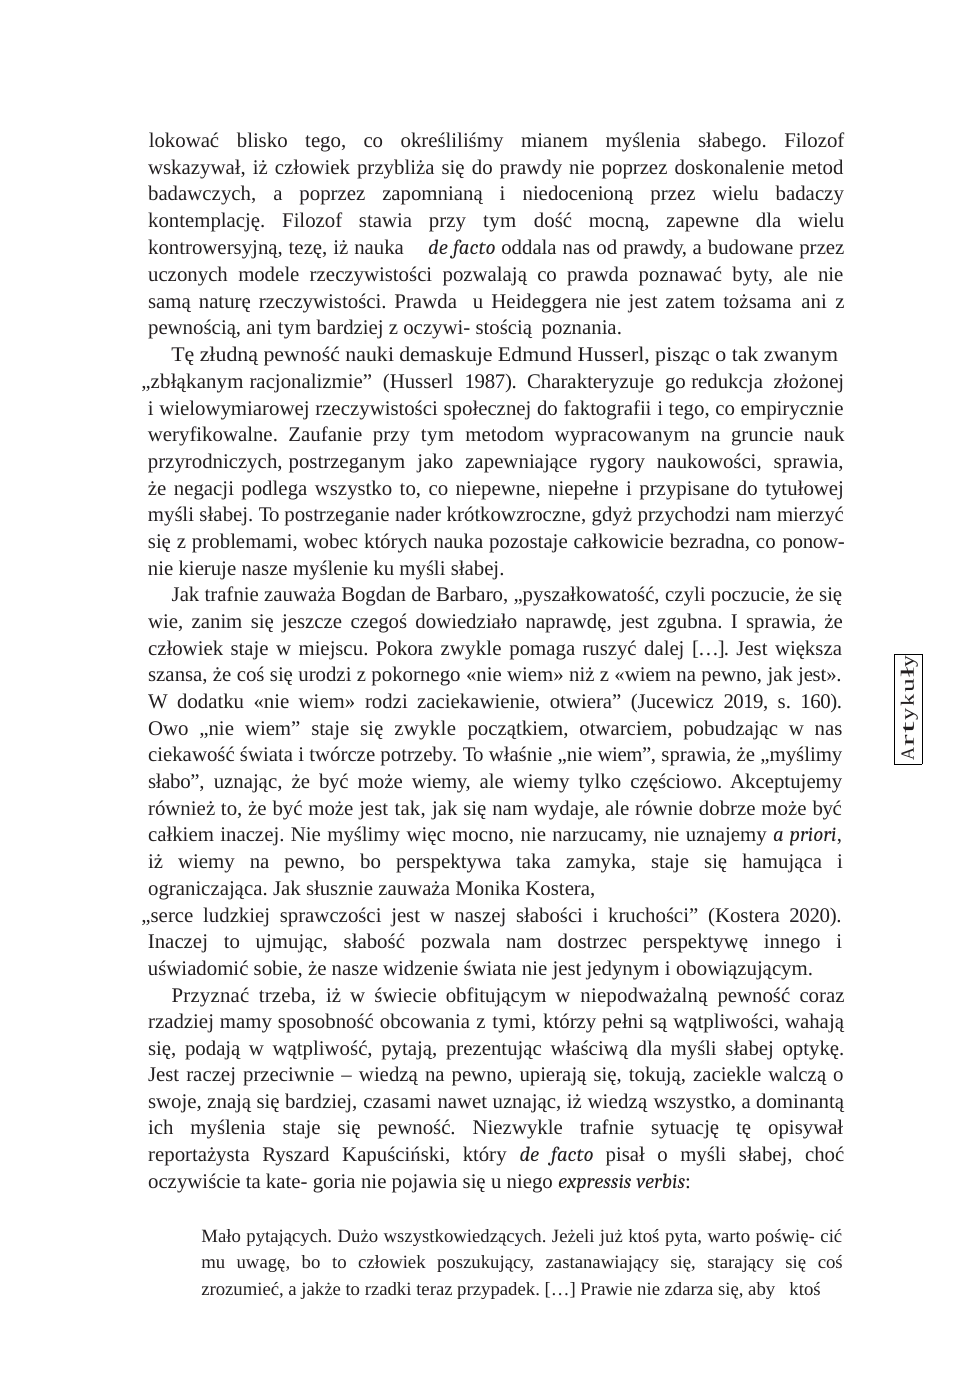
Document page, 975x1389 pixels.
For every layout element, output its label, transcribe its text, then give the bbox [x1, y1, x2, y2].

text Jak trafnie zauważa Bogdan de Barbaro, „pyszałkowatość, czyli poczucie, że się wie, zanim się jeszcze czegoś dowiedziało naprawdę, jest zgubna. I sprawia, że człowiek staje w miejscu. Pokora zwykle pomaga ruszyć dalej […]. Jest większa szansa, że coś się urodzi z pokornego «nie wiem» niż z «wiem na pewno, jak jest». W dodatku «nie wiem» rodzi zaciekawienie, otwiera” (Jucewicz 2019, s. 160). Owo „nie wiem” staje się zwykle początkiem, otwarciem, pobudzając w nas ciekawość świata i twórcze potrzeby. To właśnie „nie wiem”, sprawia, że „myślimy słabo”, uznając, że być może wiemy, ale wiemy tylko częściowo. Akceptujemy również to, że być może jest tak, jak się nam wydaje, ale równie dobrze może być całkiem inaczej. Nie myślimy więc mocno, nie narzucamy, nie uznajemy a priori, iż wiemy na pewno, bo perspektywa taka zamyka, staje się hamująca i ograniczająca. Jak słusznie zauważa Monika Kostera, [148, 582, 843, 900]
text Artykuły [896, 656, 922, 761]
text „serce ludzkiej sprawczości jest w naszej słabości i kruchości” (Kostera 2020). Inaczej to ujmując, słabość pozwala nam dostrzec perspektywę innego i uświadomić sobie, że nasze widzenie świata nie jest jedynym i obowiązującym. [141, 903, 843, 980]
text lokować blisko tego, co określiliśmy mianem myślenia słabego. Filozof wskazywał, iż człowiek przybliża się do prawdy nie poprzez doskonalenie metod badawczych, a poprzez zapomnianą i niedocenioną przez wielu badaczy kontemplację. Filozof stawia przy tym dość mocną, zapewne dla wielu kontrowersyjną, tezę, iż nauka de facto oddala nas od prawdy, a budowane przez uczonych modele rzeczywistości pozwalają co prawda poznawać byty, ale nie samą naturę rzeczywistości. Prawda u Heideggera nie jest zatem tożsama ani z pewnością, ani tym bardziej z oczywi- stością poznania. [148, 128, 844, 339]
text Przyznać trzeba, iż w świecie obfitującym w niepodważalną pewność coraz rzadziej mamy sposobność obcowania z tymi, którzy pełni są wątpliwości, wahają się, podają w wątpliwość, pytają, prezentując właściwą dla myśli słabej optykę. Jest raczej przeciwnie – wiedzą na pewno, upierają się, tokują, zaciekle walczą o swoje, znają się bardziej, czasami nawet uznając, iż wiedzą wszystko, a dominantą ich myślenia staje się pewność. Niezwykle trafnie sytuację tę opisywał reportażysta Ryszard Kapuściński, który de facto pisał o myśli słabej, choć oczywiście ta kate- goria nie pojawia się u niego expressis verbis: [148, 983, 844, 1193]
text „zbłąkanym racjonalizmie” (Husserl 1987). Charakteryzuje go redukcja złożonej i wielowymiarowej rzeczywistości społecznej do faktografii i tego, co empirycznie weryfikowalne. Zaufanie przy tym metodom wypracowanym na gruncie nauk przyrodniczych, postrzeganym jako zapewniające rygory naukowości, sprawia, że negacji podlega wszystko to, co niepewne, niepełne i przypisane do tytułowej myśli słabej. To postrzeganie nader krótkowzroczne, gdyż przychodzi nam mierzyć się z problemami, wobec których nauka pozostaje całkowicie bezradna, co ponow- nie kieruje nasze myślenie ku myśli słabej. [141, 369, 844, 579]
text Tę złudną pewność nauki demaskuje Edmund Husserl, pisząc o tak zwanym [171, 342, 856, 366]
text Mało pytających. Dużo wszystkowiedzących. Jeżeli już ktoś pyta, warto poświę- cić mu uwagę, bo to człowiek poszukujący, zastanawiający się, starający się coś zrozumieć, a jakże to rzadki teraz przypadek. […] Prawie nie zdarza się, aby ktoś [201, 1224, 844, 1299]
